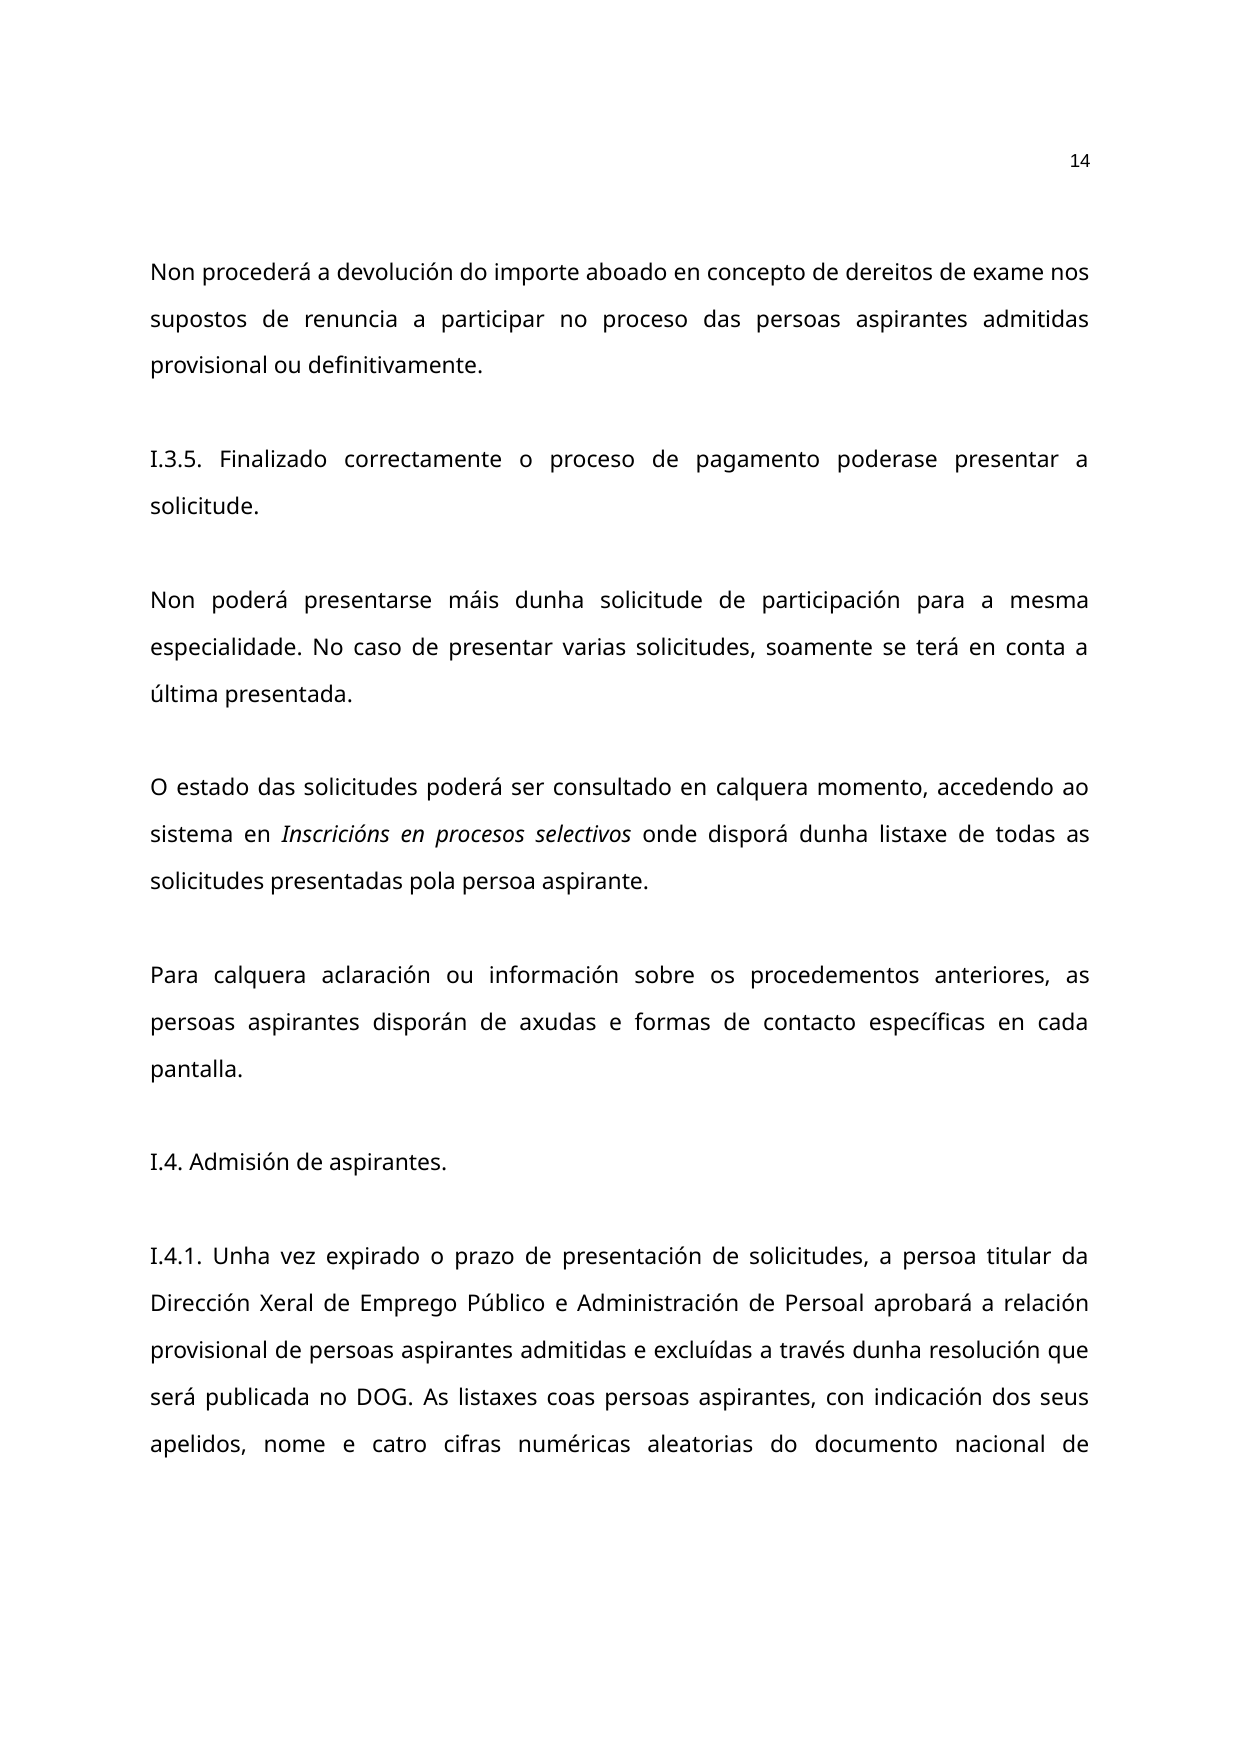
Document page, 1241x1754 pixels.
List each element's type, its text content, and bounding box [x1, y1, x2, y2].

text I.3.5. Finalizado correctamente o proceso de pagamento poderase presentar a solicitude. [150, 443, 1090, 521]
text O estado das solicitudes poderá ser consultado en calquera momento, accedendo ao sistema en Inscricións en procesos selectivos onde disporá dunha listaxe de todas as solicitudes presentadas pola persoa aspirante. [150, 771, 1090, 896]
text I.4.1. Unha vez expirado o prazo de presentación de solicitudes, a persoa titular da Dirección Xeral de Emprego Público e Administración de Persoal aprobará a relación provisional de persoas aspirantes admitidas e excluídas a través dunha resolución que será publicada no DOG. As listaxes coas persoas aspirantes, con indicación dos seus apelidos, nome e catro cifras numéricas aleatorias do documento nacional de [150, 1240, 1090, 1459]
text Non poderá presentarse máis dunha solicitude de participación para a mesma especialidade. No caso de presentar varias solicitudes, soamente se terá en conta a última presentada. [150, 584, 1090, 709]
text I.4. Admisión de aspirantes. [150, 1146, 1090, 1178]
text Non procederá a devolución do importe aboado en concepto de dereitos de exame nos supostos de renuncia a participar no proceso das persoas aspirantes admitidas provisional ou definitivamente. [150, 256, 1090, 381]
text Para calquera aclaración ou información sobre os procedementos anteriores, as persoas aspirantes disporán de axudas e formas de contacto específicas en cada pantalla. [150, 959, 1090, 1084]
